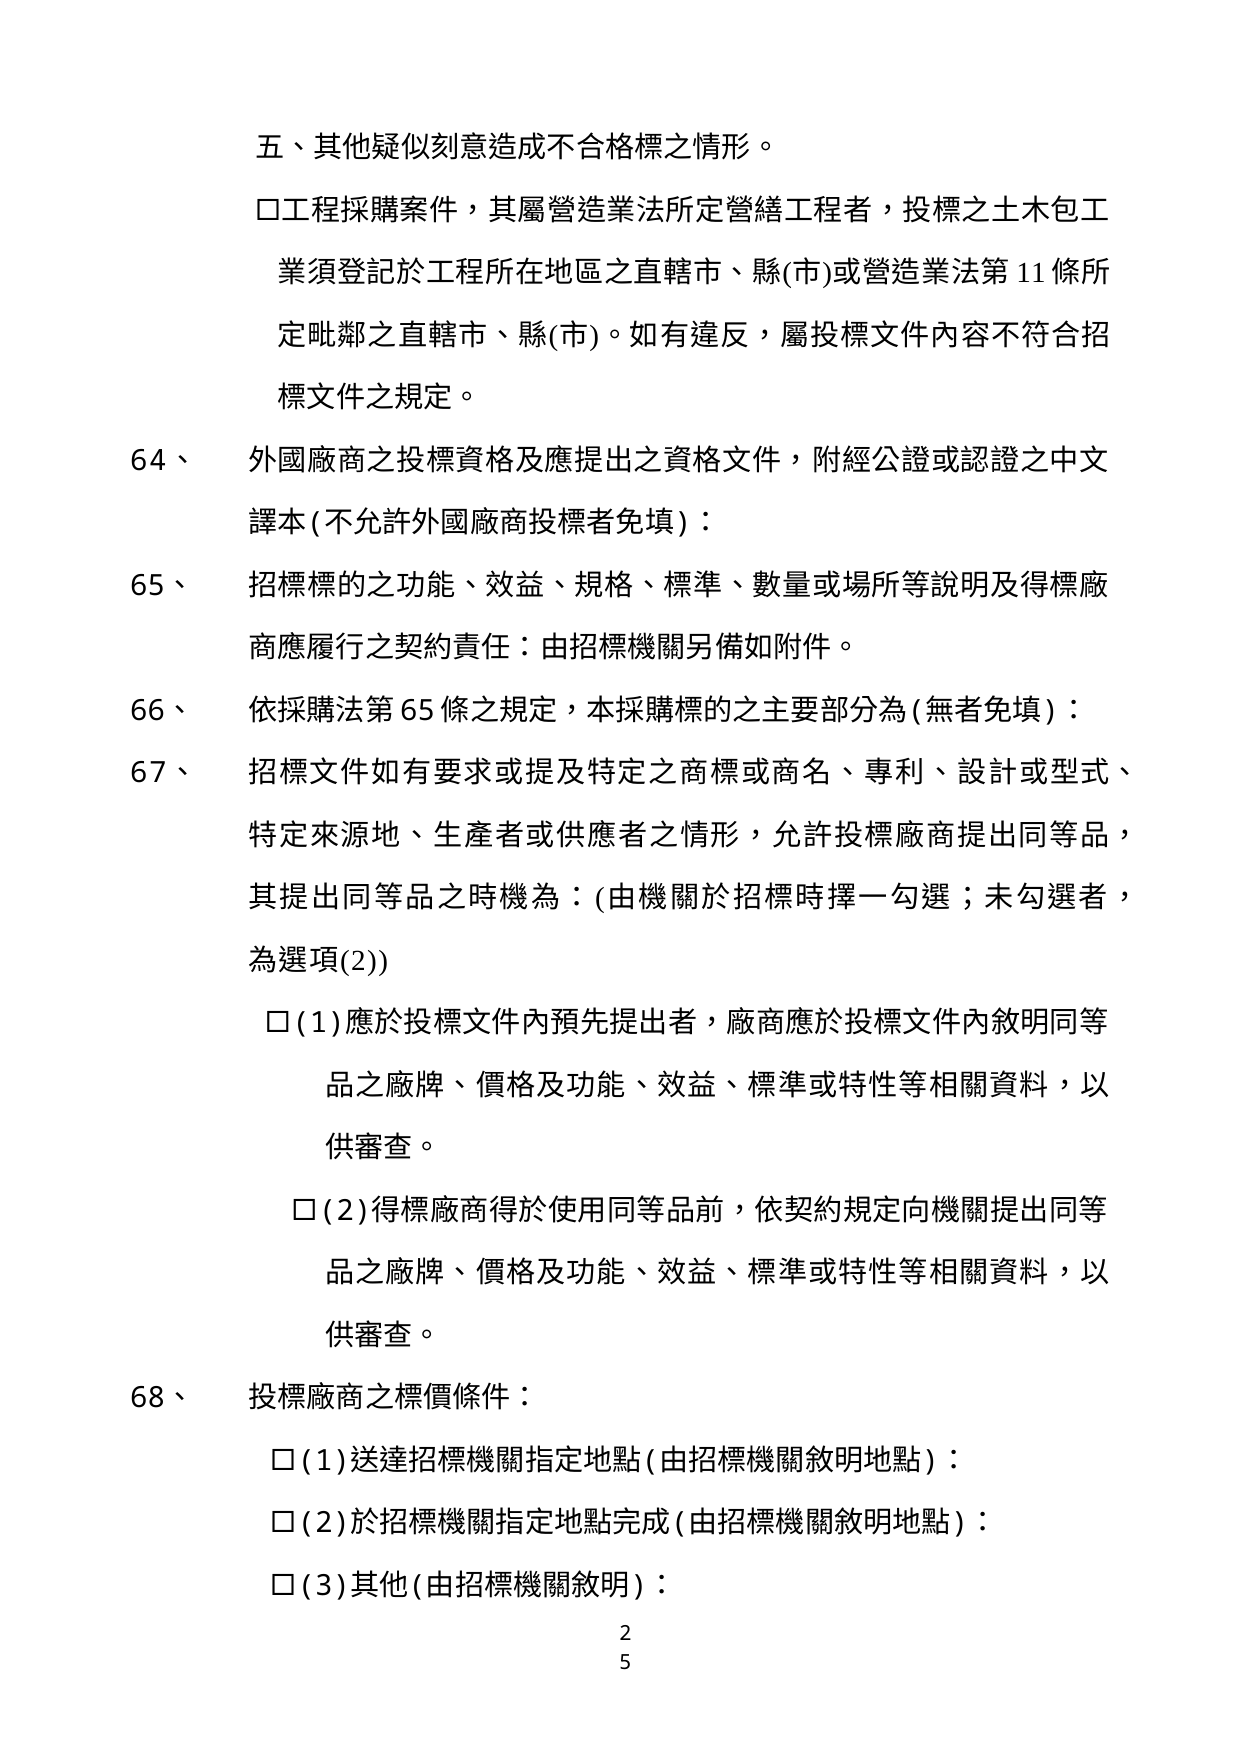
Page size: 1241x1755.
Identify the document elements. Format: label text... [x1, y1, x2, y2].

list 依採購法第65條之規定，本採購標的之主要部分為(無者免填)： [130, 666, 1110, 728]
text (3)其他(由招標機關敘明)： [130, 1541, 1110, 1603]
text (1)應於投標文件內預先提出者，廠商應於投標文件內敘明同等品之廠牌、價格及功能、效益、標準或特性等相關資料，以供審查。 [130, 978, 1110, 1166]
text 五、其他疑似刻意造成不合格標之情形。 [255, 103, 1110, 166]
list 招標文件如有要求或提及特定之商標或商名、專利、設計或型式、特定來源地、生產者或供應者之情形，允許投標廠商提出同等品，其提出同等品之時機為：(由機關於招標時擇一勾選；未勾選者，為選項(2)) [130, 728, 1110, 978]
text (1)送達招標機關指定地點(由招標機關敘明地點)： [130, 1416, 1110, 1478]
list 外國廠商之投標資格及應提出之資格文件，附經公證或認證之中文譯本(不允許外國廠商投標者免填)： [130, 416, 1110, 541]
text (2)得標廠商得於使用同等品前，依契約規定向機關提出同等品之廠牌、價格及功能、效益、標準或特性等相關資料，以供審查。 [130, 1166, 1110, 1353]
list 投標廠商之標價條件： [130, 1353, 1110, 1416]
list 招標標的之功能、效益、規格、標準、數量或場所等說明及得標廠商應履行之契約責任：由招標機關另備如附件。 [130, 541, 1110, 666]
text (2)於招標機關指定地點完成(由招標機關敘明地點)： [130, 1478, 1110, 1541]
text 工程採購案件，其屬營造業法所定營繕工程者，投標之土木包工業須登記於工程所在地區之直轄市、縣(市)或營造業法第11條所定毗鄰之直轄市、縣(市)。如有違反，屬投標文件內容不符合招標文件之規定。 [255, 166, 1110, 416]
